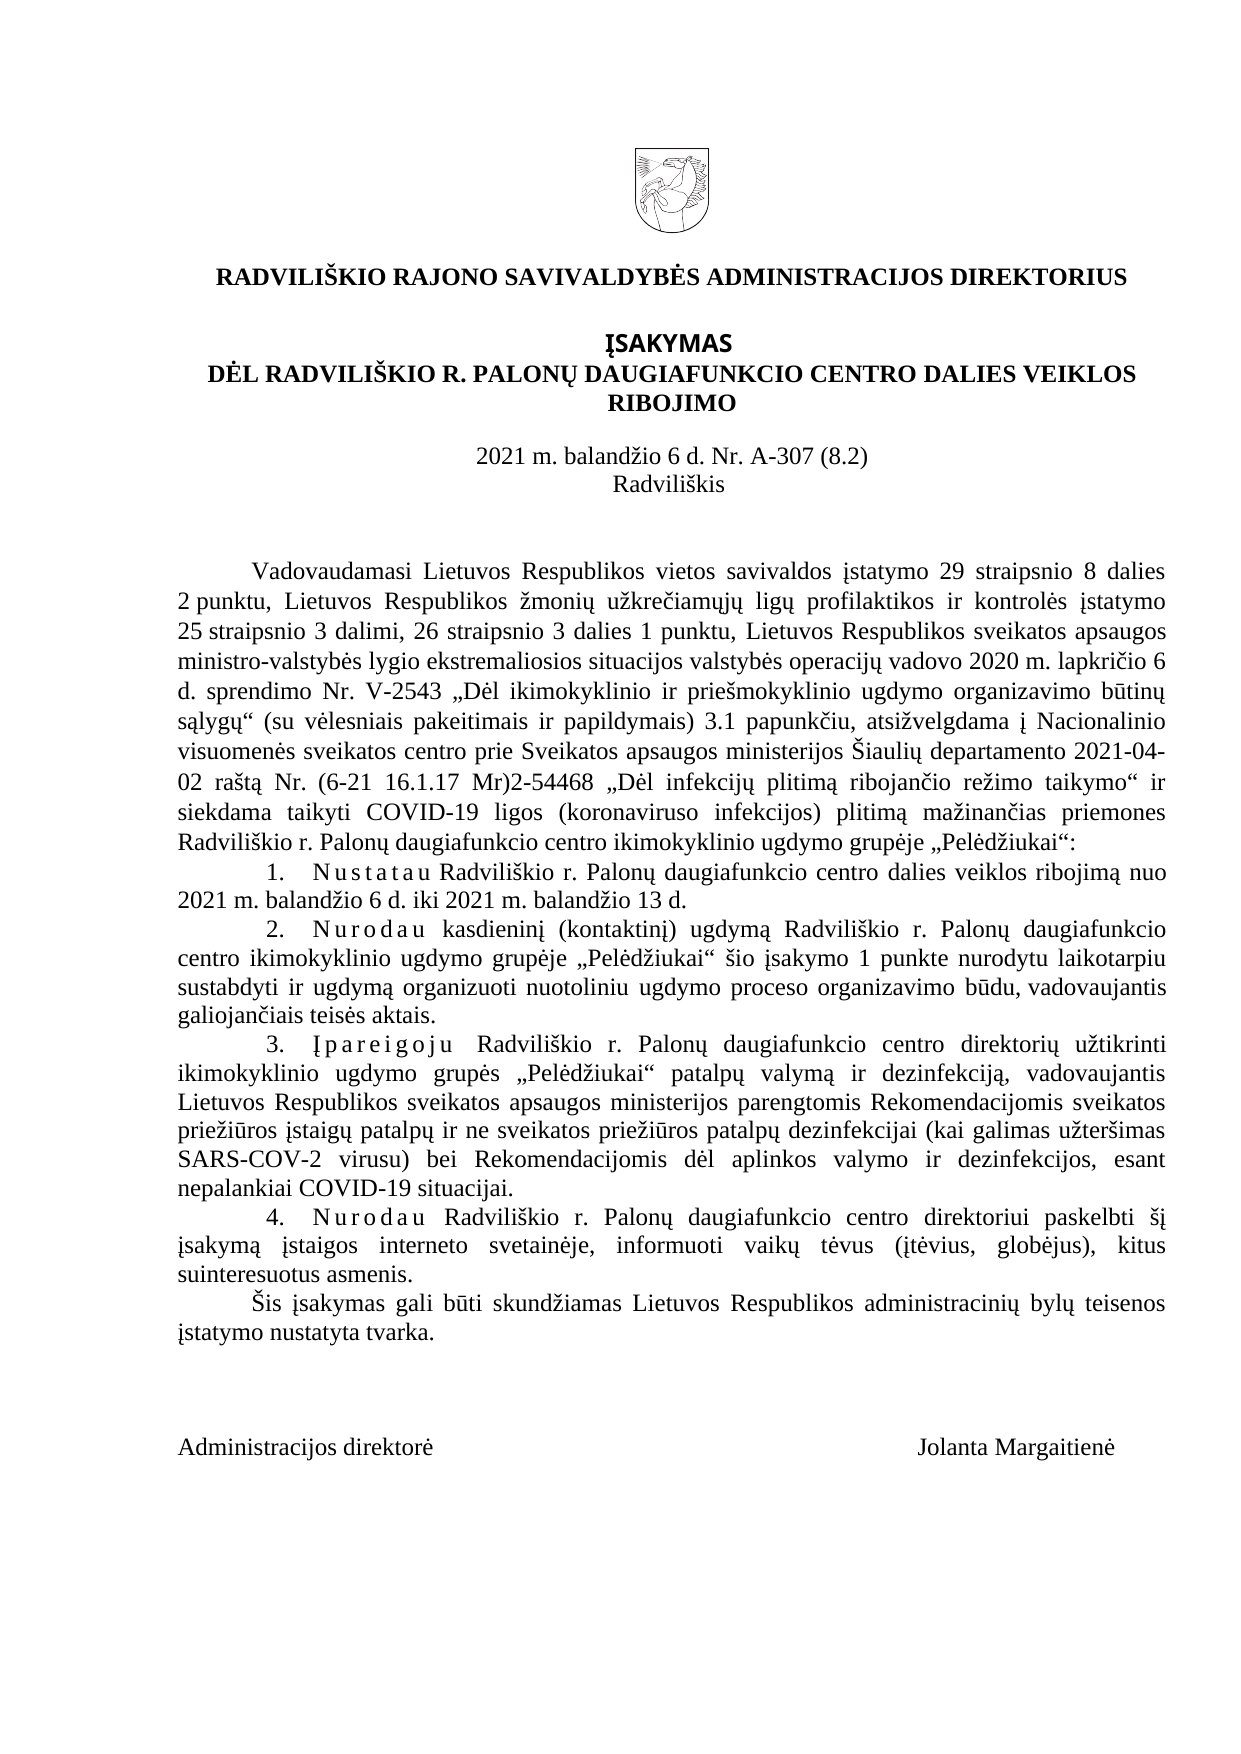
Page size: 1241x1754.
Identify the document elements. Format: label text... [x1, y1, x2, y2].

text RADVILIŠKIO RAJONO SAVIVALDYBĖS ADMINISTRACIJOS DIREKTORIUS [177, 262, 1167, 291]
text 2021 m. balandžio 6 d. Nr. A-307 (8.2) [177, 441, 1167, 469]
text Radviliškis [177, 469, 1167, 498]
text Administracijos direktorė Jolanta Margaitienė [177, 1432, 1167, 1461]
text 2. Nurodau kasdieninį (kontaktinį) ugdymą Radviliškio r. Palonų daugiafunkcio centro ikimokyklinio ugdymo grupėje „Pelėdžiukai“ šio įsakymo 1 punkte nurodytu laikotarpiu sustabdyti ir ugdymą organizuoti nuotoliniu ugdymo proceso organizavimo būdu, vadovaujantis galiojančiais teisės aktais. [177, 914, 1167, 1029]
text Vadovaudamasi Lietuvos Respublikos vietos savivaldos įstatymo 29 straipsnio 8 dalies 2 punktu, Lietuvos Respublikos žmonių užkrečiamųjų ligų profilaktikos ir kontrolės įstatymo 25 straipsnio 3 dalimi, 26 straipsnio 3 dalies 1 punktu, Lietuvos Respublikos sveikatos apsaugos ministro-valstybės lygio ekstremaliosios situacijos valstybės operacijų vadovo 2020 m. lapkričio 6 d. sprendimo Nr. V-2543 „Dėl ikimokyklinio ir priešmokyklinio ugdymo organizavimo būtinų sąlygų“ (su vėlesniais pakeitimais ir papildymais) 3.1 papunkčiu, atsižvelgdama į Nacionalinio visuomenės sveikatos centro prie Sveikatos apsaugos ministerijos Šiaulių departamento 2021-04-02 raštą Nr. (6-21 16.1.17 Mr)2-54468 „Dėl infekcijų plitimą ribojančio režimo taikymo“ ir siekdama taikyti COVID-19 ligos (koronaviruso infekcijos) plitimą mažinančias priemones Radviliškio r. Palonų daugiafunkcio centro ikimokyklinio ugdymo grupėje „Pelėdžiukai“: [177, 556, 1167, 856]
text 1. Nustatau Radviliškio r. Palonų daugiafunkcio centro dalies veiklos ribojimą nuo 2021 m. balandžio 6 d. iki 2021 m. balandžio 13 d. [177, 857, 1167, 914]
text 3. Įpareigoju Radviliškio r. Palonų daugiafunkcio centro direktorių užtikrinti ikimokyklinio ugdymo grupės „Pelėdžiukai“ patalpų valymą ir dezinfekciją, vadovaujantis Lietuvos Respublikos sveikatos apsaugos ministerijos parengtomis Rekomendacijomis sveikatos priežiūros įstaigų patalpų ir ne sveikatos priežiūros patalpų dezinfekcijai (kai galimas užteršimas SARS-COV-2 virusu) bei Rekomendacijomis dėl aplinkos valymo ir dezinfekcijos, esant nepalankiai COVID-19 situacijai. [177, 1029, 1167, 1202]
text Šis įsakymas gali būti skundžiamas Lietuvos Respublikos administracinių bylų teisenos įstatymo nustatyta tvarka. [177, 1288, 1167, 1346]
text ĮSAKYMAS [177, 325, 1167, 359]
text 4. Nurodau Radviliškio r. Palonų daugiafunkcio centro direktoriui paskelbti šį įsakymą įstaigos interneto svetainėje, informuoti vaikų tėvus (įtėvius, globėjus), kitus suinteresuotus asmenis. [177, 1202, 1167, 1288]
text Dėl RADVILIŠKIO R. PALONŲ DAUGIAFUNKCIO CENTRO DALIES VEIKLOS RIBOJIMO [177, 359, 1167, 417]
